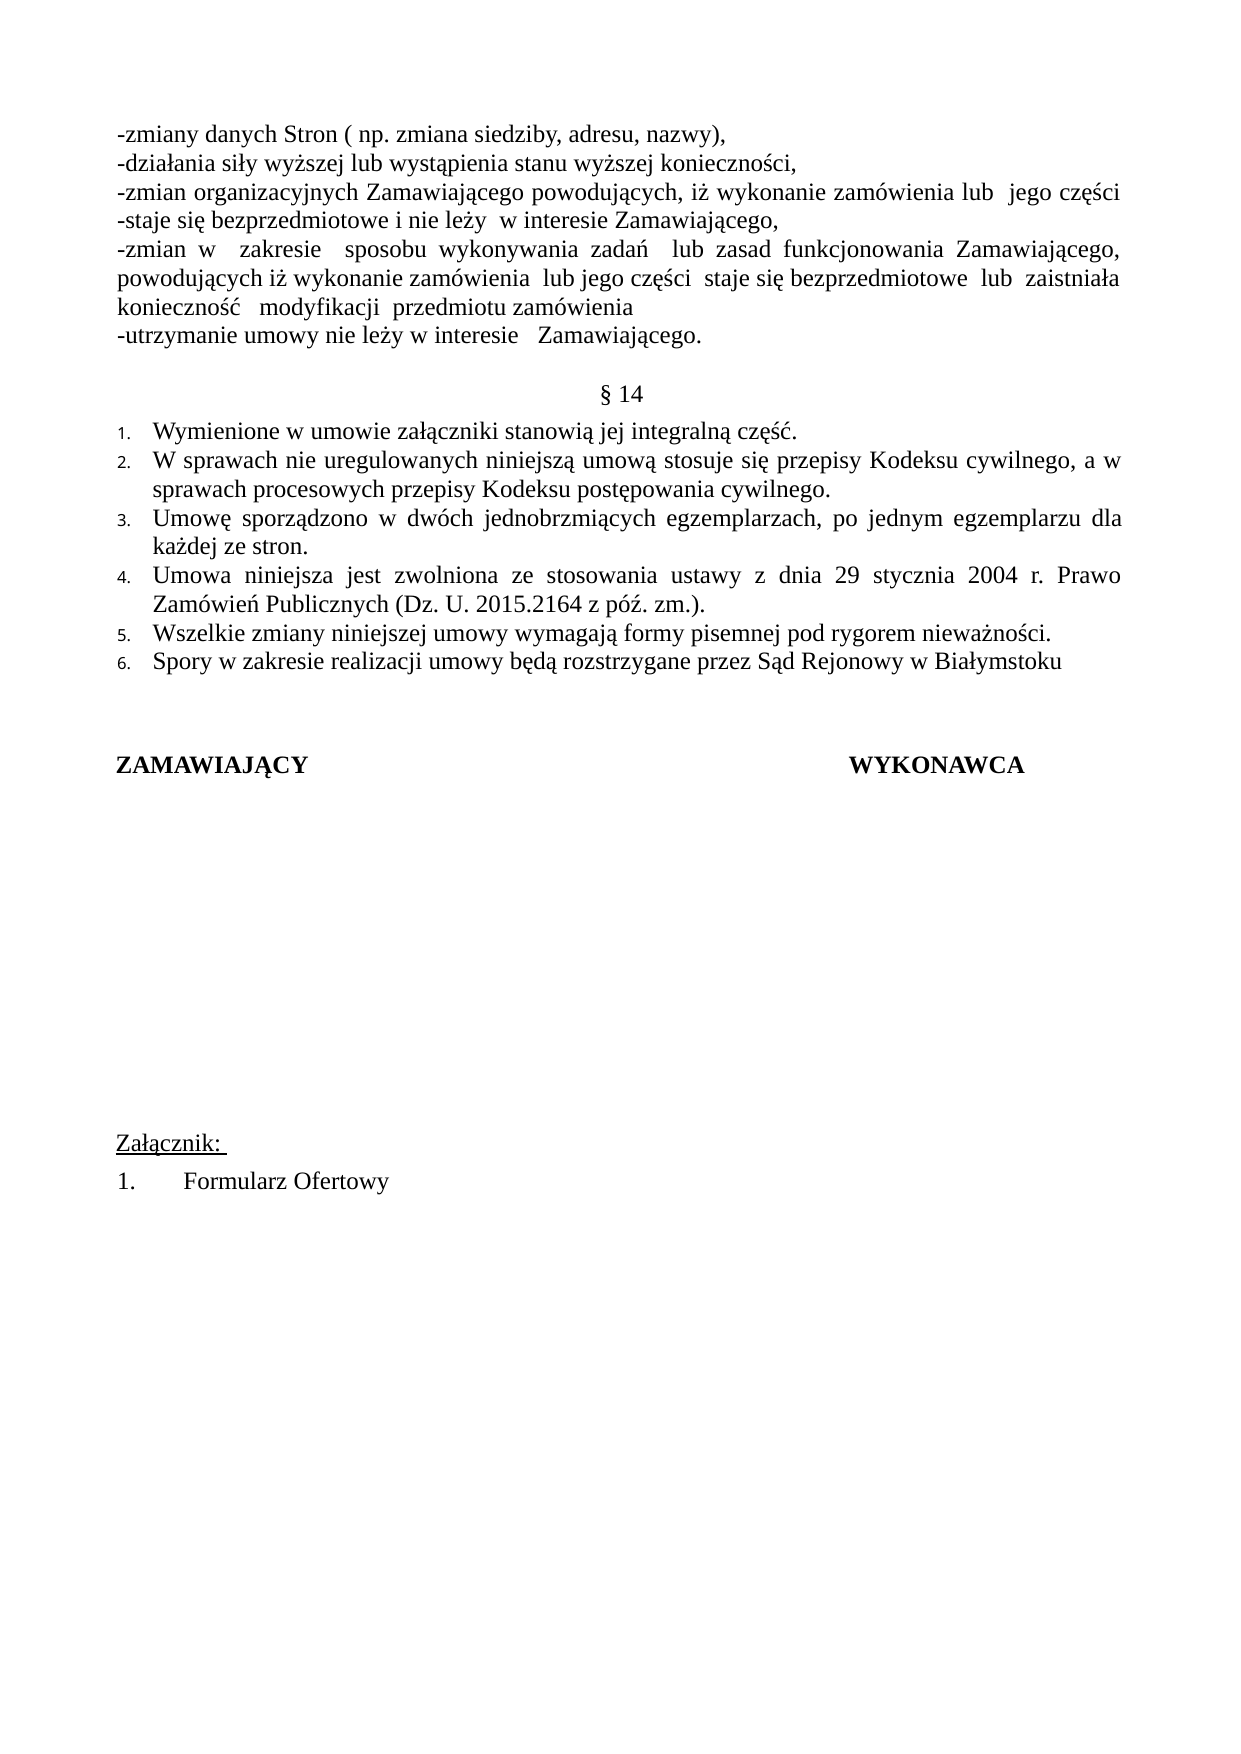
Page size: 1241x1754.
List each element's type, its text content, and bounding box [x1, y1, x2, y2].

list Formularz Ofertowy [117, 1166, 1123, 1195]
list Wszelkie zmiany niniejszej umowy wymagają formy pisemnej pod rygorem nieważności. [117, 618, 1123, 646]
list W sprawach nie uregulowanych niniejszą umową stosuje się przepisy Kodeksu cywilnego, a w sprawach procesowych przepisy Kodeksu postępowania cywilnego. [117, 445, 1123, 503]
list Umowa niniejsza jest zwolniona ze stosowania ustawy z dnia 29 stycznia 2004 r. Prawo Zamówień Publicznych (Dz. U. 2015.2164 z póź. zm.). [117, 560, 1123, 618]
text -działania siły wyższej lub wystąpienia stanu wyższej konieczności, [117, 148, 1121, 177]
text -zmian w zakresie sposobu wykonywania zadań lub zasad funkcjonowania Zamawiającego, powodujących iż wykonanie zamówienia lub jego części staje się bezprzedmiotowe lub zaistniała konieczność modyfikacji przedmiotu zamówienia [117, 234, 1121, 320]
list Wymienione w umowie załączniki stanowią jej integralną część. [117, 416, 1123, 445]
text -utrzymanie umowy nie leży w interesie Zamawiającego. [117, 320, 1121, 349]
list Spory w zakresie realizacji umowy będą rozstrzygane przez Sąd Rejonowy w Białymstoku [117, 646, 1123, 675]
text ZAMAWIAJĄCY WYKONAWCA [115, 750, 1123, 779]
list Umowę sporządzono w dwóch jednobrzmiących egzemplarzach, po jednym egzemplarzu dla każdej ze stron. [117, 503, 1123, 560]
text -zmian organizacyjnych Zamawiającego powodujących, iż wykonanie zamówienia lub jego części -staje się bezprzedmiotowe i nie leży w interesie Zamawiającego, [117, 177, 1121, 234]
text § 14 [120, 379, 1123, 407]
text -zmiany danych Stron ( np. zmiana siedziby, adresu, nazwy), [117, 119, 1121, 148]
text Załącznik: [115, 1128, 1123, 1157]
